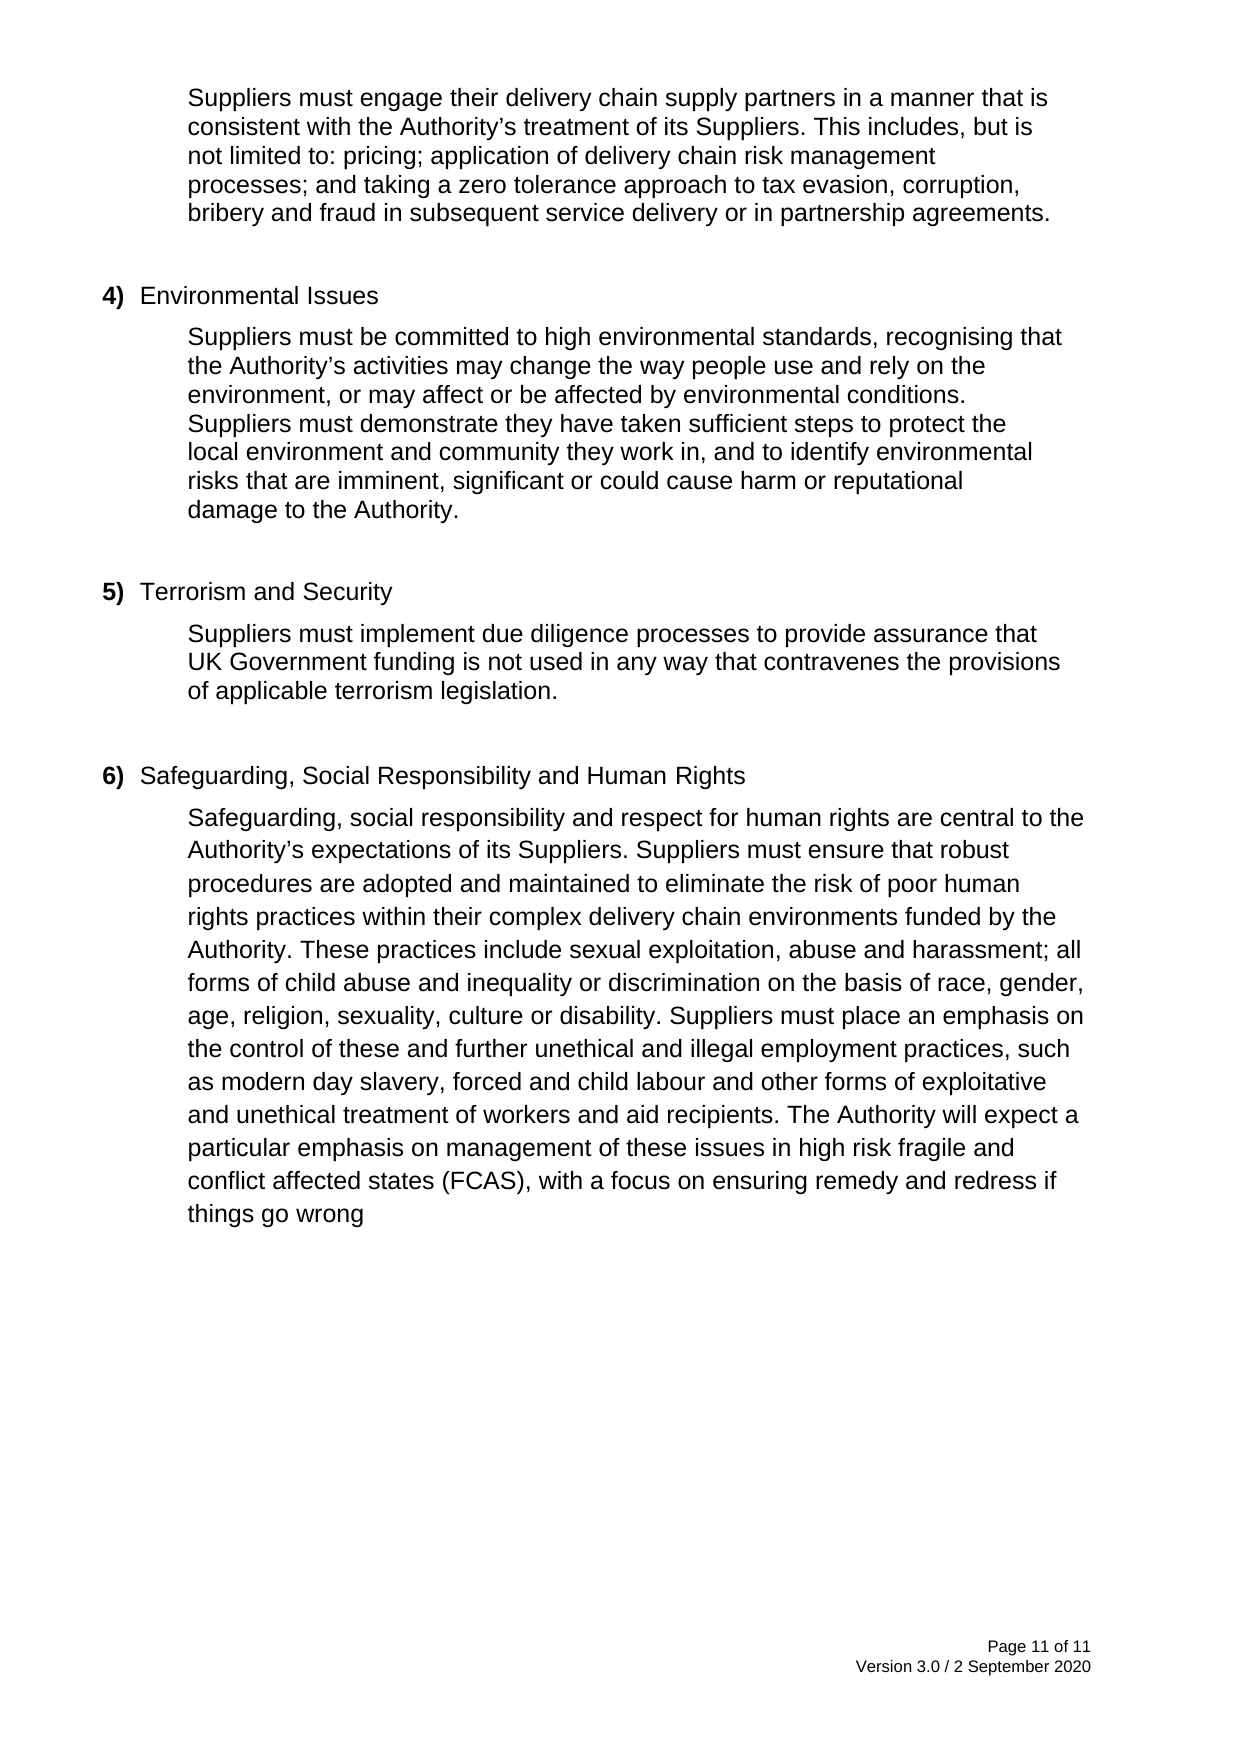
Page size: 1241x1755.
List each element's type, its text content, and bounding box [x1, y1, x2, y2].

list Environmental Issues [102, 281, 1103, 310]
text Suppliers must implement due diligence processes to provide assurance that UK Government funding is not used in any way that contravenes the provisions of applicable terrorism legislation. [187, 619, 1064, 705]
text Suppliers must demonstrate they have taken sufficient steps to protect the local environment and community they work in, and to identify environmental risks that are imminent, significant or could cause harm or reputational damage to the Authority. [187, 408, 1061, 523]
list Safeguarding, Social Responsibility and Human Rights [102, 761, 1103, 790]
text Suppliers must be committed to high environmental standards, recognising that the Authority’s activities may change the way people use and rely on the environment, or may affect or be affected by environmental conditions. [187, 322, 1071, 408]
text Suppliers must engage their delivery chain supply partners in a manner that is consistent with the Authority’s treatment of its Suppliers. This includes, but is not limited to: pricing; application of delivery chain risk management processes; and taking a zero tolerance approach to tax evasion, corruption, bribery and fraud in subsequent service delivery or in partnership agreements. [187, 83, 1054, 227]
text Safeguarding, social responsibility and respect for human rights are central to the Authority’s expectations of its Suppliers. Suppliers must ensure that robust procedures are adopted and maintained to eliminate the risk of poor human rights practices within their complex delivery chain environments funded by the Authority. These practices include sexual exploitation, abuse and harassment; all forms of child abuse and inequality or discrimination on the basis of race, gender, age, religion, sexuality, culture or disability. Suppliers must place an emphasis on the control of these and further unethical and illegal employment practices, such as modern day slavery, forced and child labour and other forms of exploitative and unethical treatment of workers and aid recipients. The Authority will expect a particular emphasis on management of these issues in high risk fragile and conflict affected states (FCAS), with a focus on ensuring remedy and redress if things go wrong [187, 802, 1089, 1227]
list Terrorism and Security [102, 577, 1103, 606]
